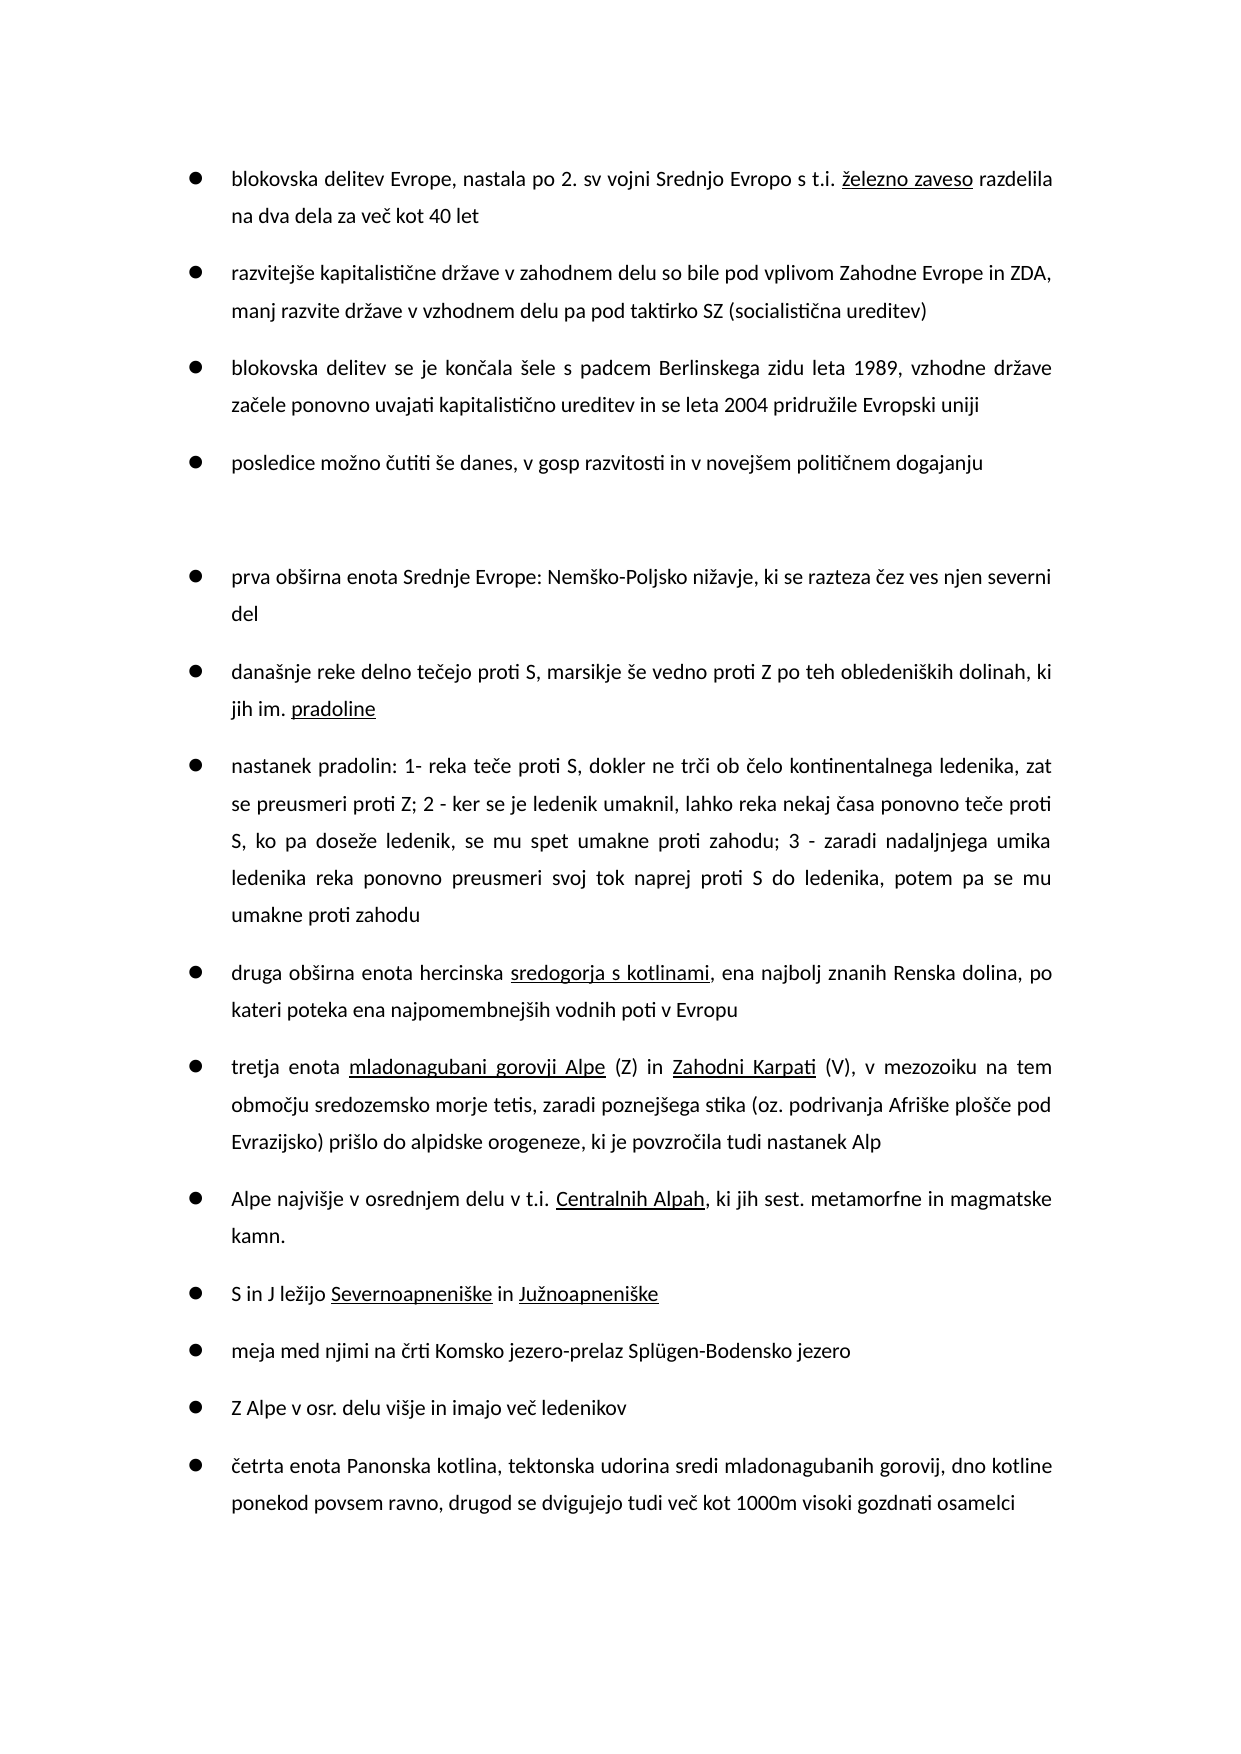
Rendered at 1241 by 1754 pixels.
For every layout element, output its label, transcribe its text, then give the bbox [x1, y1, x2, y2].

list S in J ležijo Severnoapneniške in Južnoapneniške [187, 1277, 1053, 1309]
list nastanek pradolin: 1- reka teče proti S, dokler ne trči ob čelo kontinentalnega ledenika, zat se preusmeri proti Z; 2 - ker se je ledenik umaknil, lahko reka nekaj časa ponovno teče proti S, ko pa doseže ledenik, se mu spet umakne proti zahodu; 3 - zaradi nadaljnjega umika ledenika reka ponovno preusmeri svoj tok naprej proti S do ledenika, potem pa se mu umakne proti zahodu [187, 749, 1053, 931]
list četrta enota Panonska kotlina, tektonska udorina sredi mladonagubanih gorovij, dno kotline ponekod povsem ravno, drugod se dvigujejo tudi več kot 1000m visoki gozdnati osamelci [187, 1449, 1053, 1519]
list Z Alpe v osr. delu višje in imajo več ledenikov [187, 1392, 1053, 1424]
list blokovska delitev Evrope, nastala po 2. sv vojni Srednjo Evropo s t.i. železno zaveso razdelila na dva dela za več kot 40 let [187, 162, 1053, 232]
list Alpe najvišje v osrednjem delu v t.i. Centralnih Alpah, ki jih sest. metamorfne in magmatske kamn. [187, 1182, 1053, 1252]
list prva obširna enota Srednje Evrope: Nemško-Poljsko nižavje, ki se razteza čez ves njen severni del [187, 560, 1053, 630]
list današnje reke delno tečejo proti S, marsikje še vedno proti Z po teh obledeniških dolinah, ki jih im. pradoline [187, 655, 1053, 725]
list tretja enota mladonagubani gorovji Alpe (Z) in Zahodni Karpati (V), v mezozoiku na tem območju sredozemsko morje tetis, zaradi poznejšega stika (oz. podrivanja Afriške plošče pod Evrazijsko) prišlo do alpidske orogeneze, ki je povzročila tudi nastanek Alp [187, 1051, 1053, 1158]
list blokovska delitev se je končala šele s padcem Berlinskega zidu leta 1989, vzhodne države začele ponovno uvajati kapitalistično ureditev in se leta 2004 pridružile Evropski uniji [187, 351, 1053, 421]
list razvitejše kapitalistične države v zahodnem delu so bile pod vplivom Zahodne Evrope in ZDA, manj razvite države v vzhodnem delu pa pod taktirko SZ (socialistična ureditev) [187, 257, 1053, 326]
list posledice možno čutiti še danes, v gosp razvitosti in v novejšem političnem dogajanju [187, 446, 1053, 478]
list druga obširna enota hercinska sredogorja s kotlinami, ena najbolj znanih Renska dolina, po kateri poteka ena najpomembnejših vodnih poti v Evropu [187, 956, 1053, 1026]
list meja med njimi na črti Komsko jezero-prelaz Splügen-Bodensko jezero [187, 1334, 1053, 1367]
